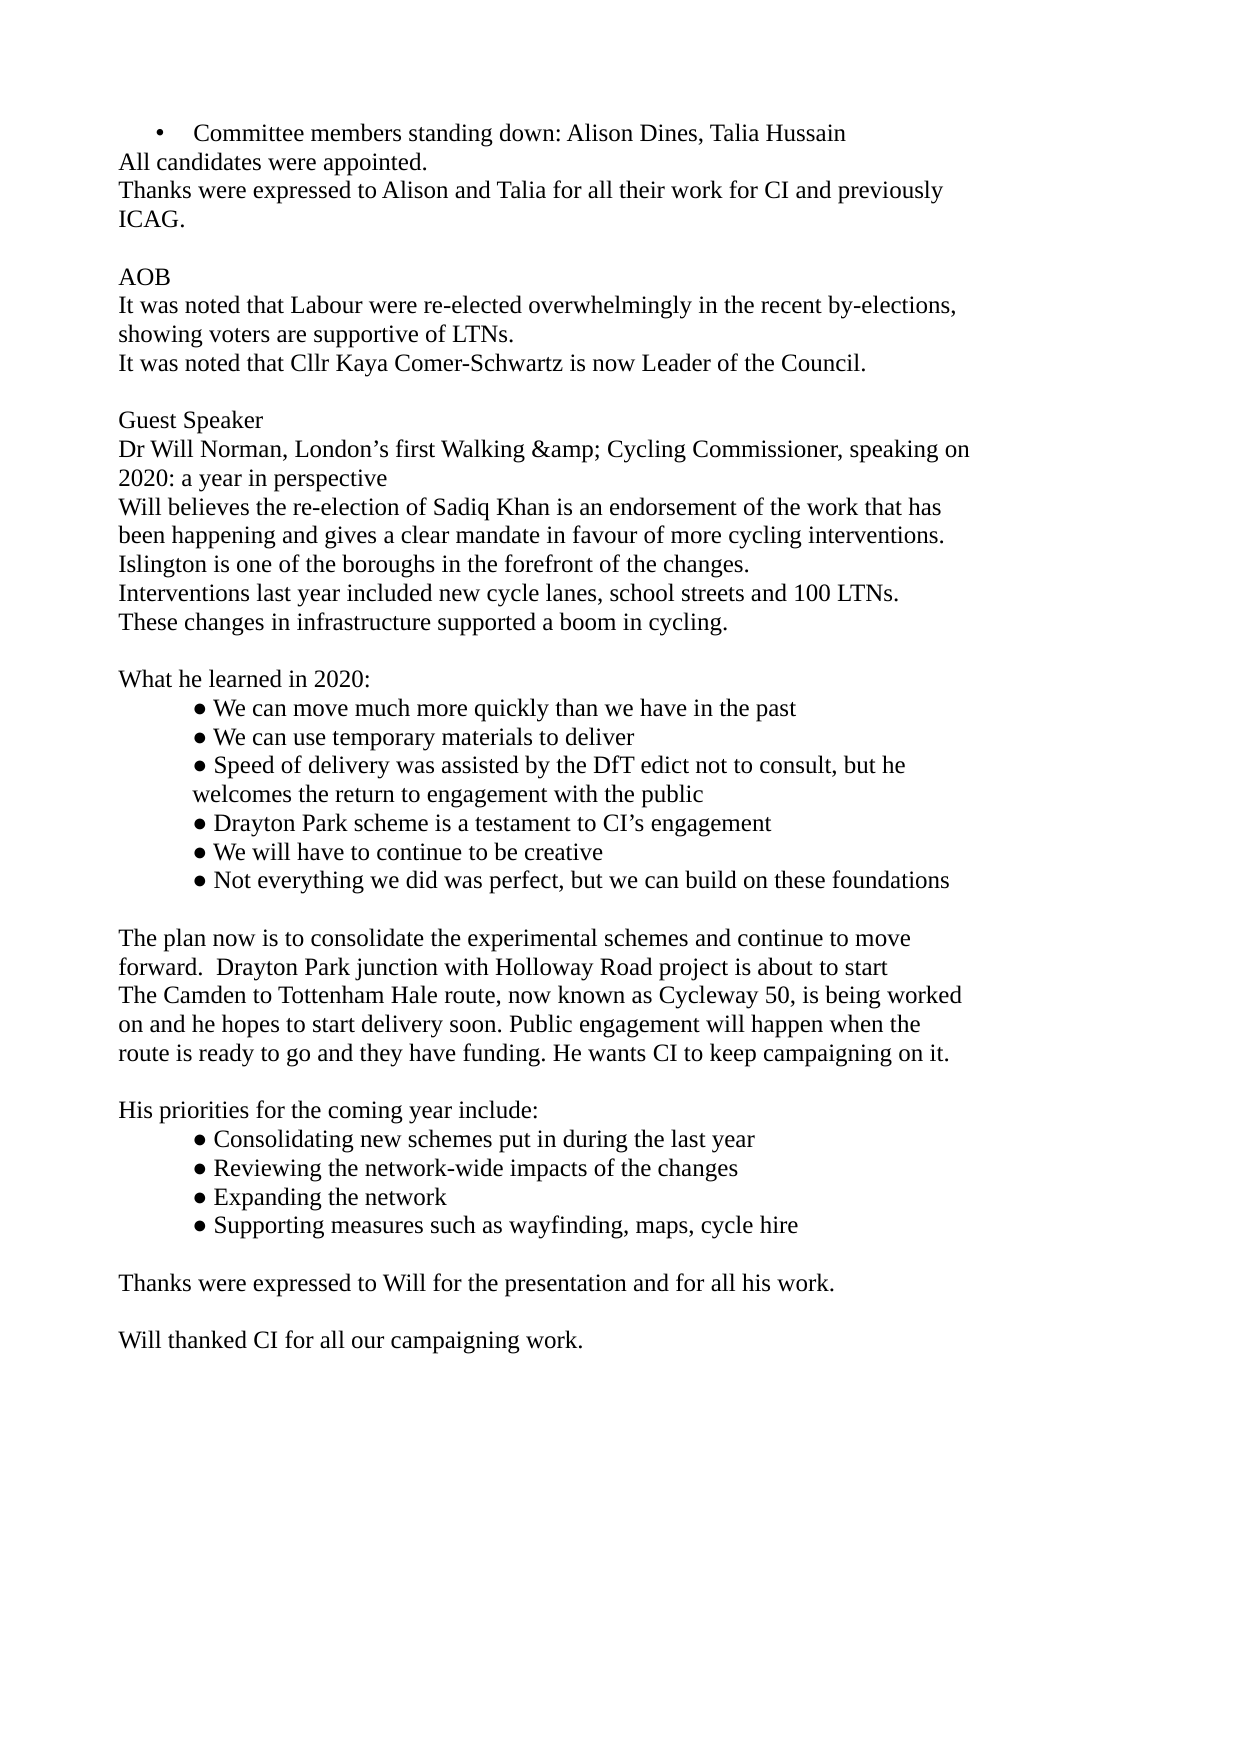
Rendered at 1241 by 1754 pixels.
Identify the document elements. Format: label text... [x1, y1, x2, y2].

text ● Reviewing the network-wide impacts of the changes [192, 1153, 1122, 1182]
text It was noted that Labour were re-elected overwhelmingly in the recent by-elections, [118, 291, 1122, 319]
text ● Drayton Park scheme is a testament to CI’s engagement [192, 808, 1122, 837]
text His priorities for the coming year include: [118, 1096, 1122, 1124]
text The plan now is to consolidate the experimental schemes and continue to move [118, 923, 1122, 952]
text Thanks were expressed to Will for the presentation and for all his work. [118, 1268, 1122, 1297]
text ● Speed of delivery was assisted by the DfT edict not to consult, but he [192, 751, 1122, 779]
text ● We will have to continue to be creative [192, 837, 1122, 866]
text route is ready to go and they have funding. He wants CI to keep campaigning on it. [118, 1038, 1122, 1067]
text ICAG. [118, 204, 1122, 233]
text welcomes the return to engagement with the public [192, 779, 1122, 808]
text The Camden to Tottenham Hale route, now known as Cycleway 50, is being worked [118, 981, 1122, 1009]
text been happening and gives a clear mandate in favour of more cycling interventions. [118, 521, 1122, 549]
text Will believes the re-election of Sadiq Khan is an endorsement of the work that has [118, 492, 1122, 521]
text ● We can move much more quickly than we have in the past [192, 693, 1122, 722]
text AOB [118, 262, 1122, 291]
text Will thanked CI for all our campaigning work. [118, 1326, 1122, 1354]
text What he learned in 2020: [118, 664, 1122, 693]
text 2020: a year in perspective [118, 463, 1122, 492]
text These changes in infrastructure supported a boom in cycling. [118, 607, 1122, 636]
text showing voters are supportive of LTNs. [118, 319, 1122, 348]
text ● Not everything we did was perfect, but we can build on these foundations [192, 866, 1122, 894]
text ● We can use temporary materials to deliver [192, 722, 1122, 751]
text Guest Speaker [118, 406, 1122, 434]
text forward. Drayton Park junction with Holloway Road project is about to start [118, 952, 1122, 981]
text ● Supporting measures such as wayfinding, maps, cycle hire [192, 1211, 1122, 1239]
text on and he hopes to start delivery soon. Public engagement will happen when the [118, 1009, 1122, 1038]
text Interventions last year included new cycle lanes, school streets and 100 LTNs. [118, 578, 1122, 607]
text Thanks were expressed to Alison and Talia for all their work for CI and previously [118, 176, 1122, 204]
text Islington is one of the boroughs in the forefront of the changes. [118, 549, 1122, 578]
text ● Expanding the network [192, 1182, 1122, 1211]
text It was noted that Cllr Kaya Comer-Schwartz is now Leader of the Council. [118, 348, 1122, 377]
text Dr Will Norman, London’s first Walking &amp; Cycling Commissioner, speaking on [118, 434, 1122, 463]
text ● Consolidating new schemes put in during the last year [192, 1124, 1122, 1153]
text All candidates were appointed. [118, 147, 1122, 176]
list Committee members standing down: Alison Dines, Talia Hussain [156, 118, 1122, 147]
